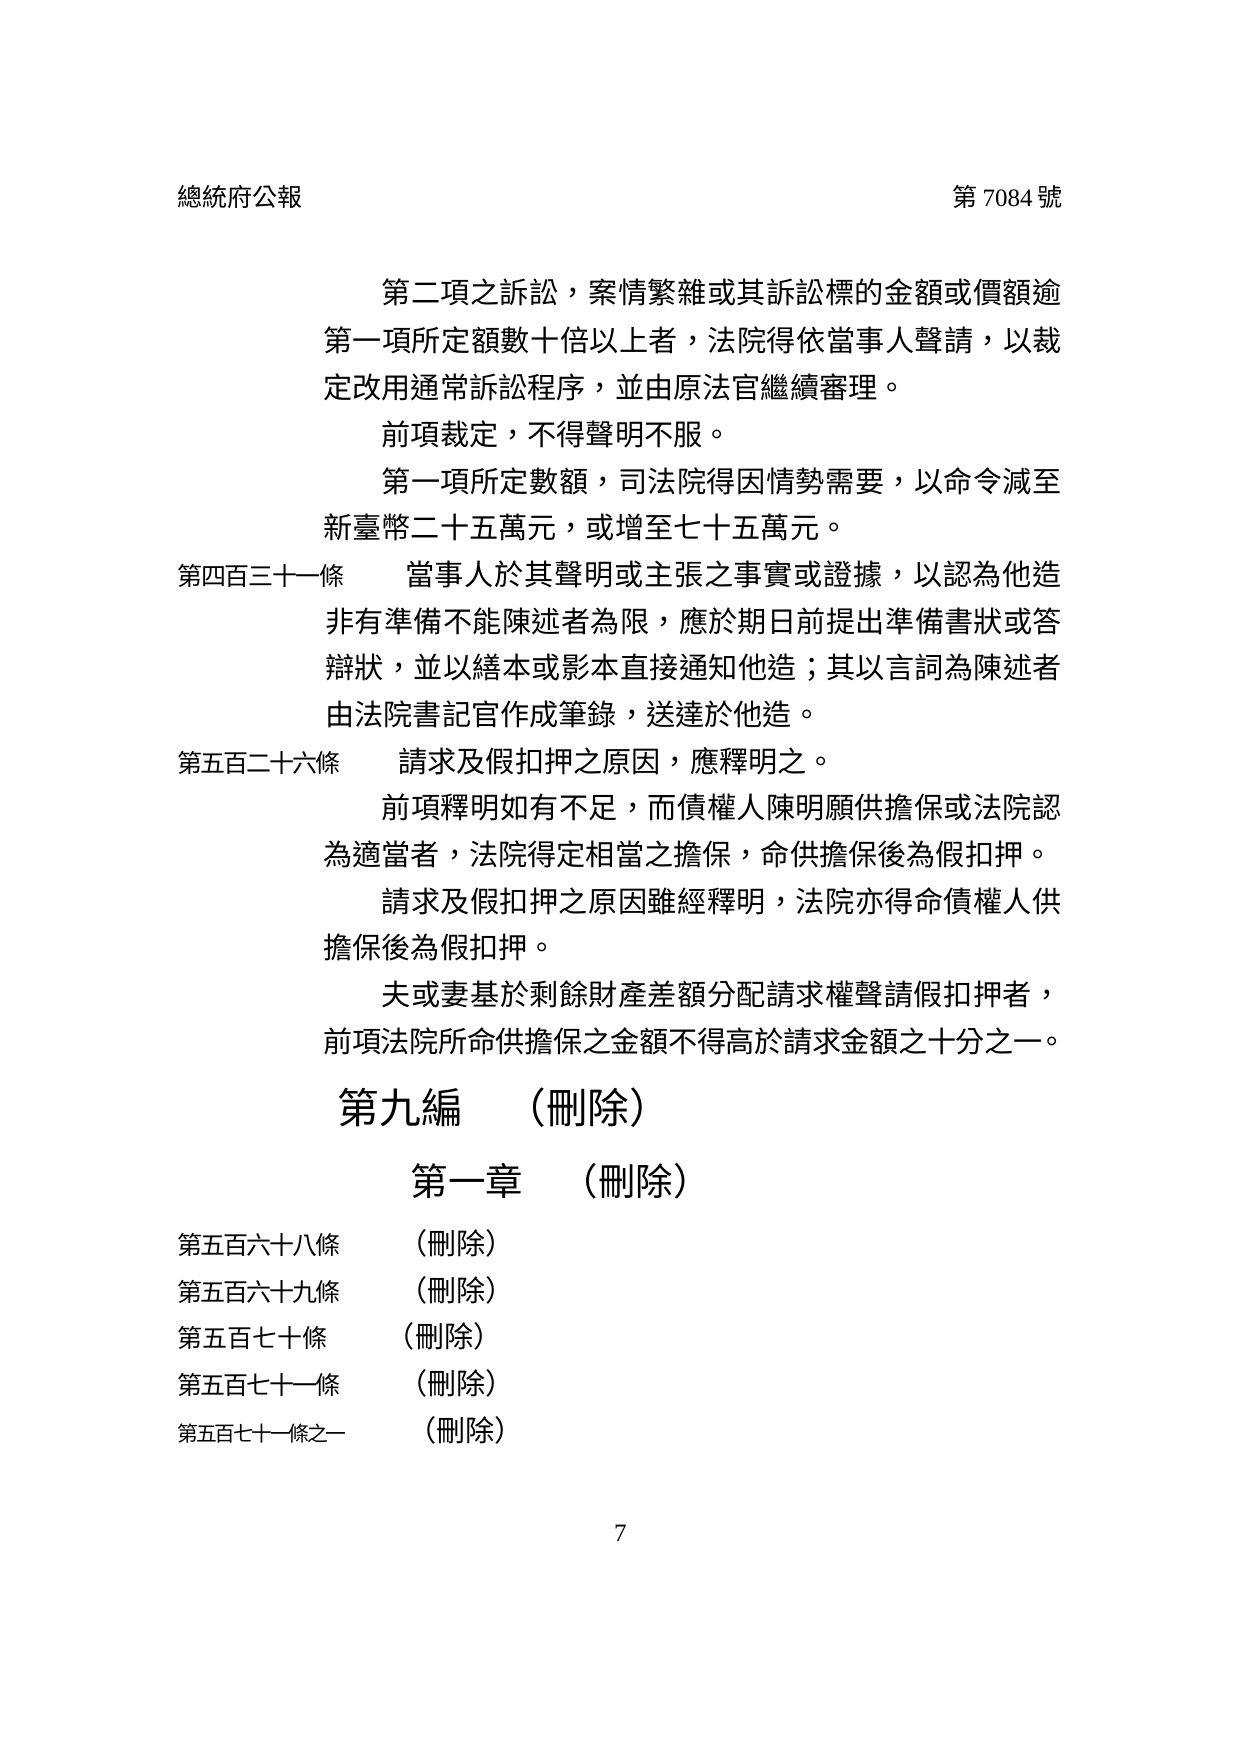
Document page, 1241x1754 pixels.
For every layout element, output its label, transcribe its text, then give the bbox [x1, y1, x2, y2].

text 第五百六十九條 （刪除） [177, 1264, 1063, 1311]
text 第五百七十一條之一 （刪除） [177, 1404, 1063, 1451]
text 第五百二十六條 請求及假扣押之原因，應釋明之。 [177, 735, 1063, 781]
text 第四百三十一條 當事人於其聲明或主張之事實或證據，以認為他造非有準備不能陳述者為限，應於期日前提出準備書狀或答辯狀，並以繕本或影本直接通知他造；其以言詞為陳述者，由法院書記官作成筆錄，送達於他造。 [177, 548, 1063, 735]
text 第一項所定數額，司法院得因情勢需要，以命令減至新臺幣二十五萬元，或增至七十五萬元。 [323, 455, 1063, 548]
text 前項裁定，不得聲明不服。 [323, 408, 1063, 455]
text 前項釋明如有不足，而債權人陳明願供擔保或法院認為適當者，法院得定相當之擔保，命供擔保後為假扣押。 [323, 781, 1063, 875]
text 第五百七十一條 （刪除） [177, 1357, 1063, 1404]
text 第九編 （刪除） [338, 1086, 1063, 1133]
text 第五百六十八條 （刪除） [177, 1217, 1063, 1264]
text 第一章 （刪除） [411, 1158, 1063, 1205]
text 夫或妻基於剩餘財產差額分配請求權聲請假扣押者，前項法院所命供擔保之金額不得高於請求金額之十分之一。 [323, 968, 1063, 1061]
text 第五百七十條 （刪除） [177, 1311, 1063, 1357]
text 請求及假扣押之原因雖經釋明，法院亦得命債權人供擔保後為假扣押。 [323, 875, 1063, 968]
text 第二項之訴訟，案情繁雜或其訴訟標的金額或價額逾第一項所定額數十倍以上者，法院得依當事人聲請，以裁定改用通常訴訟程序，並由原法官繼續審理。 [323, 266, 1063, 408]
